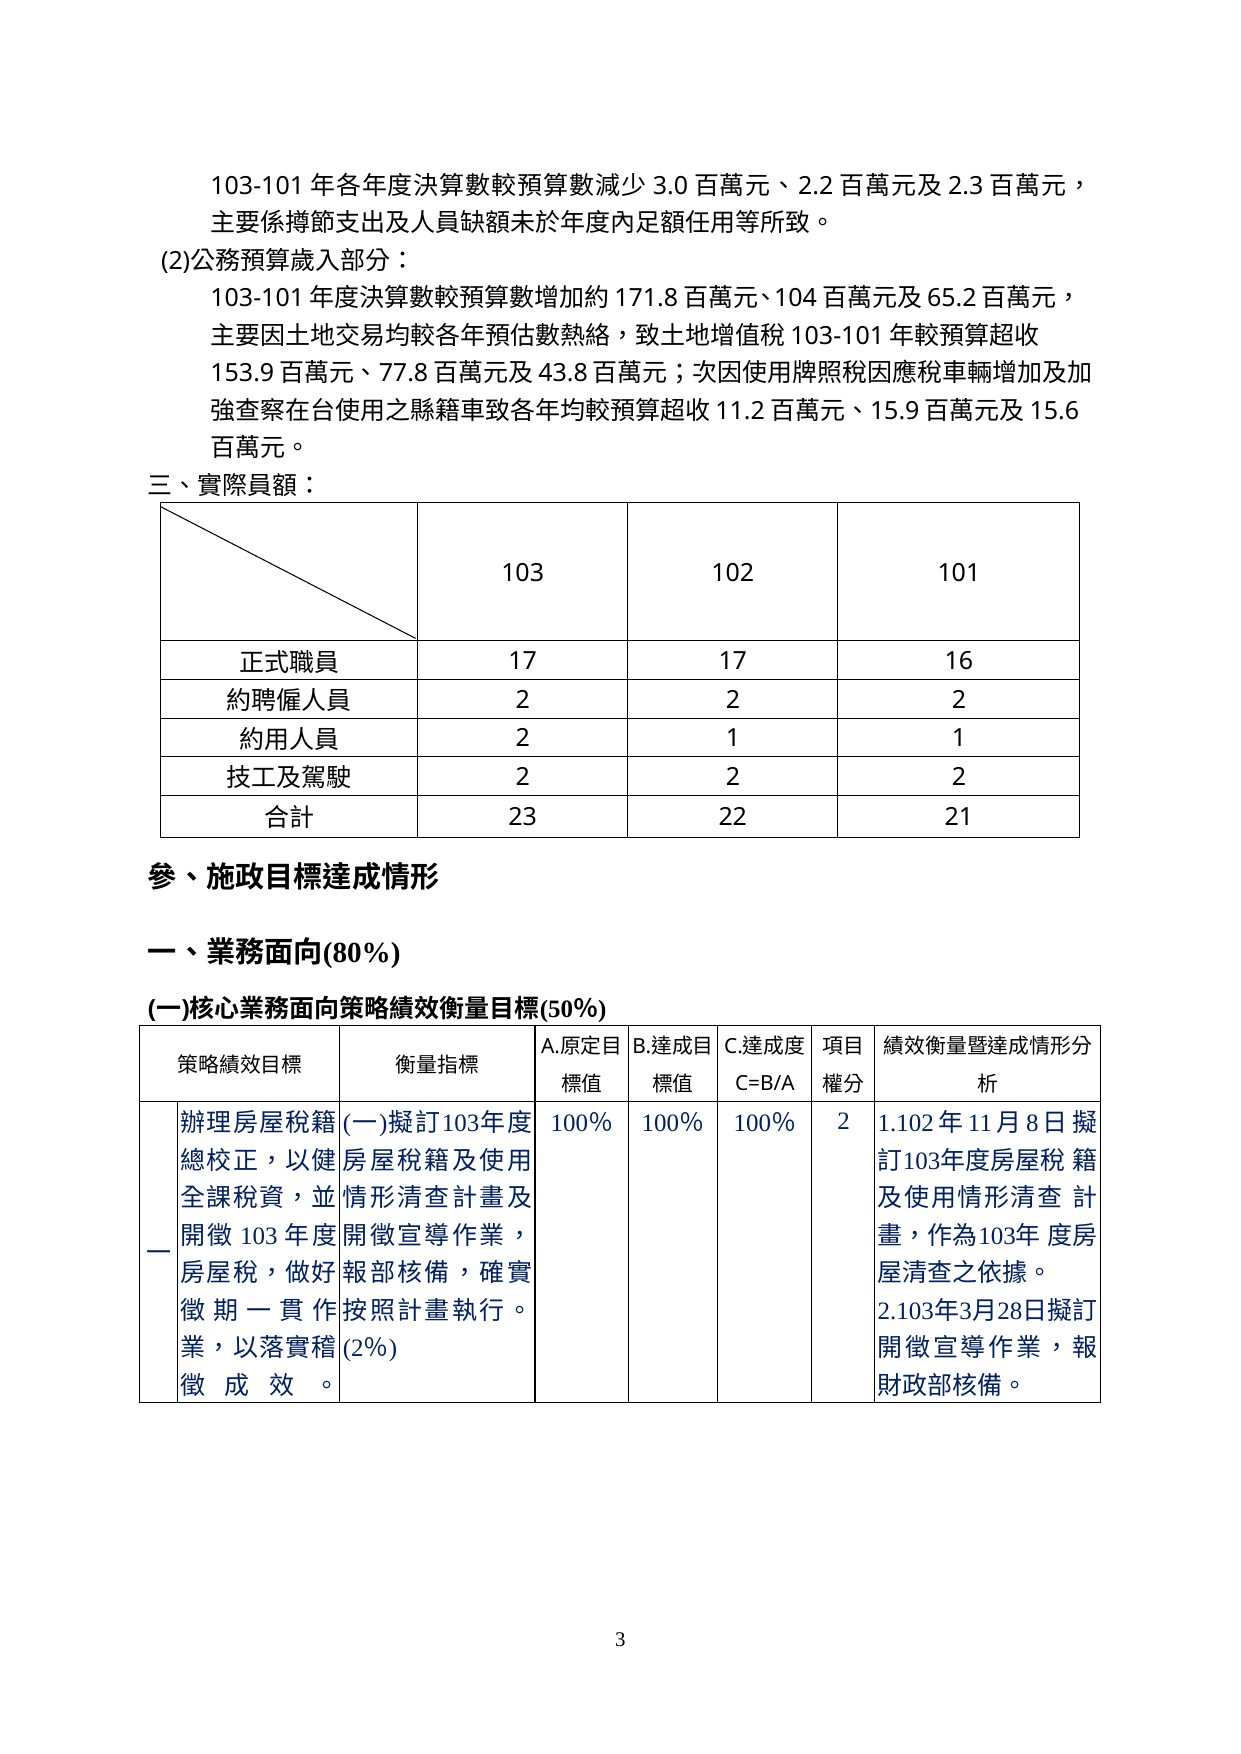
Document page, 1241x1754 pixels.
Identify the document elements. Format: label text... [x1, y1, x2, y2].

table_header 102 [628, 503, 837, 640]
table_cell 2 [838, 757, 1079, 794]
table_cell 辦理房屋稅籍總校正，以健全課稅資，並開徵103年度房屋稅，做好徵期一貫作業，以落實稽徵成效。 [178, 1102, 339, 1402]
text 參、施政目標達成情形 [148, 838, 1092, 913]
table_cell 技工及駕駛 [161, 757, 417, 794]
table_cell 1 [628, 719, 837, 756]
text 103-101年各年度決算數較預算數減少3.0百萬元、2.2百萬元及2.3百萬元， 主要係撙節支出及人員缺額未於年度內足額任用等所致。 [210, 164, 1092, 239]
table_cell 合計 [161, 796, 417, 837]
table_cell (一)擬訂103年度房屋稅籍及使用情形清查計畫及開徵宣導作業，報部核備，確實按照計畫執行。(2％) [340, 1102, 534, 1402]
table_header [161, 503, 417, 640]
table_cell 2 [838, 680, 1079, 717]
table_cell 1 [838, 719, 1079, 756]
table_cell 16 [838, 641, 1079, 679]
table_cell 21 [838, 796, 1079, 837]
table_header A.原定目標值 [536, 1026, 628, 1101]
table_cell 100％ [536, 1102, 628, 1402]
text 三、實際員額： [148, 464, 1092, 502]
table_header 101 [838, 503, 1079, 640]
table_header 項目權分 [812, 1026, 874, 1101]
table_cell 2 [628, 680, 837, 717]
table_cell 約用人員 [161, 719, 417, 756]
table_cell 2 [628, 757, 837, 794]
text 103-101年度決算數較預算數增加約171.8百萬元、104百萬元及65.2百萬元， 主要因土地交易均較各年預估數熱絡，致土地增值稅103-101年較預算超收153.9百萬元、77.8百萬元及43.8百萬元；次因使用牌照稅因應稅車輛增加及加強查察在台使用之縣籍車致各年均較預算超收11.2百萬元、15.9百萬元及15.6百萬元。 [210, 277, 1092, 464]
table_cell 23 [418, 796, 627, 837]
table_cell 約聘僱人員 [161, 680, 417, 717]
table_cell 2 [418, 680, 627, 717]
table_header 績效衡量暨達成情形分析 [875, 1026, 1100, 1101]
text 一、業務面向(80%) [148, 913, 1092, 988]
table_cell 2 [418, 757, 627, 794]
text (2)公務預算歲入部分： [148, 239, 1092, 277]
table_cell 2 [418, 719, 627, 756]
table_cell 17 [628, 641, 837, 679]
table_cell 1.102年11月8日擬 訂103年度房屋稅 籍及使用情形清查 計畫，作為103年 度房屋清查之依據。 2.103年3月28日擬訂開徵宣導作業，報財政部核備。 [875, 1102, 1100, 1402]
table_cell 17 [418, 641, 627, 679]
table_header B.達成目標值 [629, 1026, 717, 1101]
table_cell 100％ [718, 1102, 811, 1402]
text (一)核心業務面向策略績效衡量目標(50％) [148, 988, 1092, 1025]
table_cell 100％ [629, 1102, 717, 1402]
table_header 策略績效目標 [140, 1026, 339, 1101]
table_cell 一 [140, 1102, 177, 1402]
table_cell 22 [628, 796, 837, 837]
table_cell 2 [812, 1102, 874, 1402]
table_cell 正式職員 [161, 641, 417, 679]
table_header 103 [418, 503, 627, 640]
table_header C.達成度C=B/A [718, 1026, 811, 1101]
table_header 衡量指標 [340, 1026, 534, 1101]
